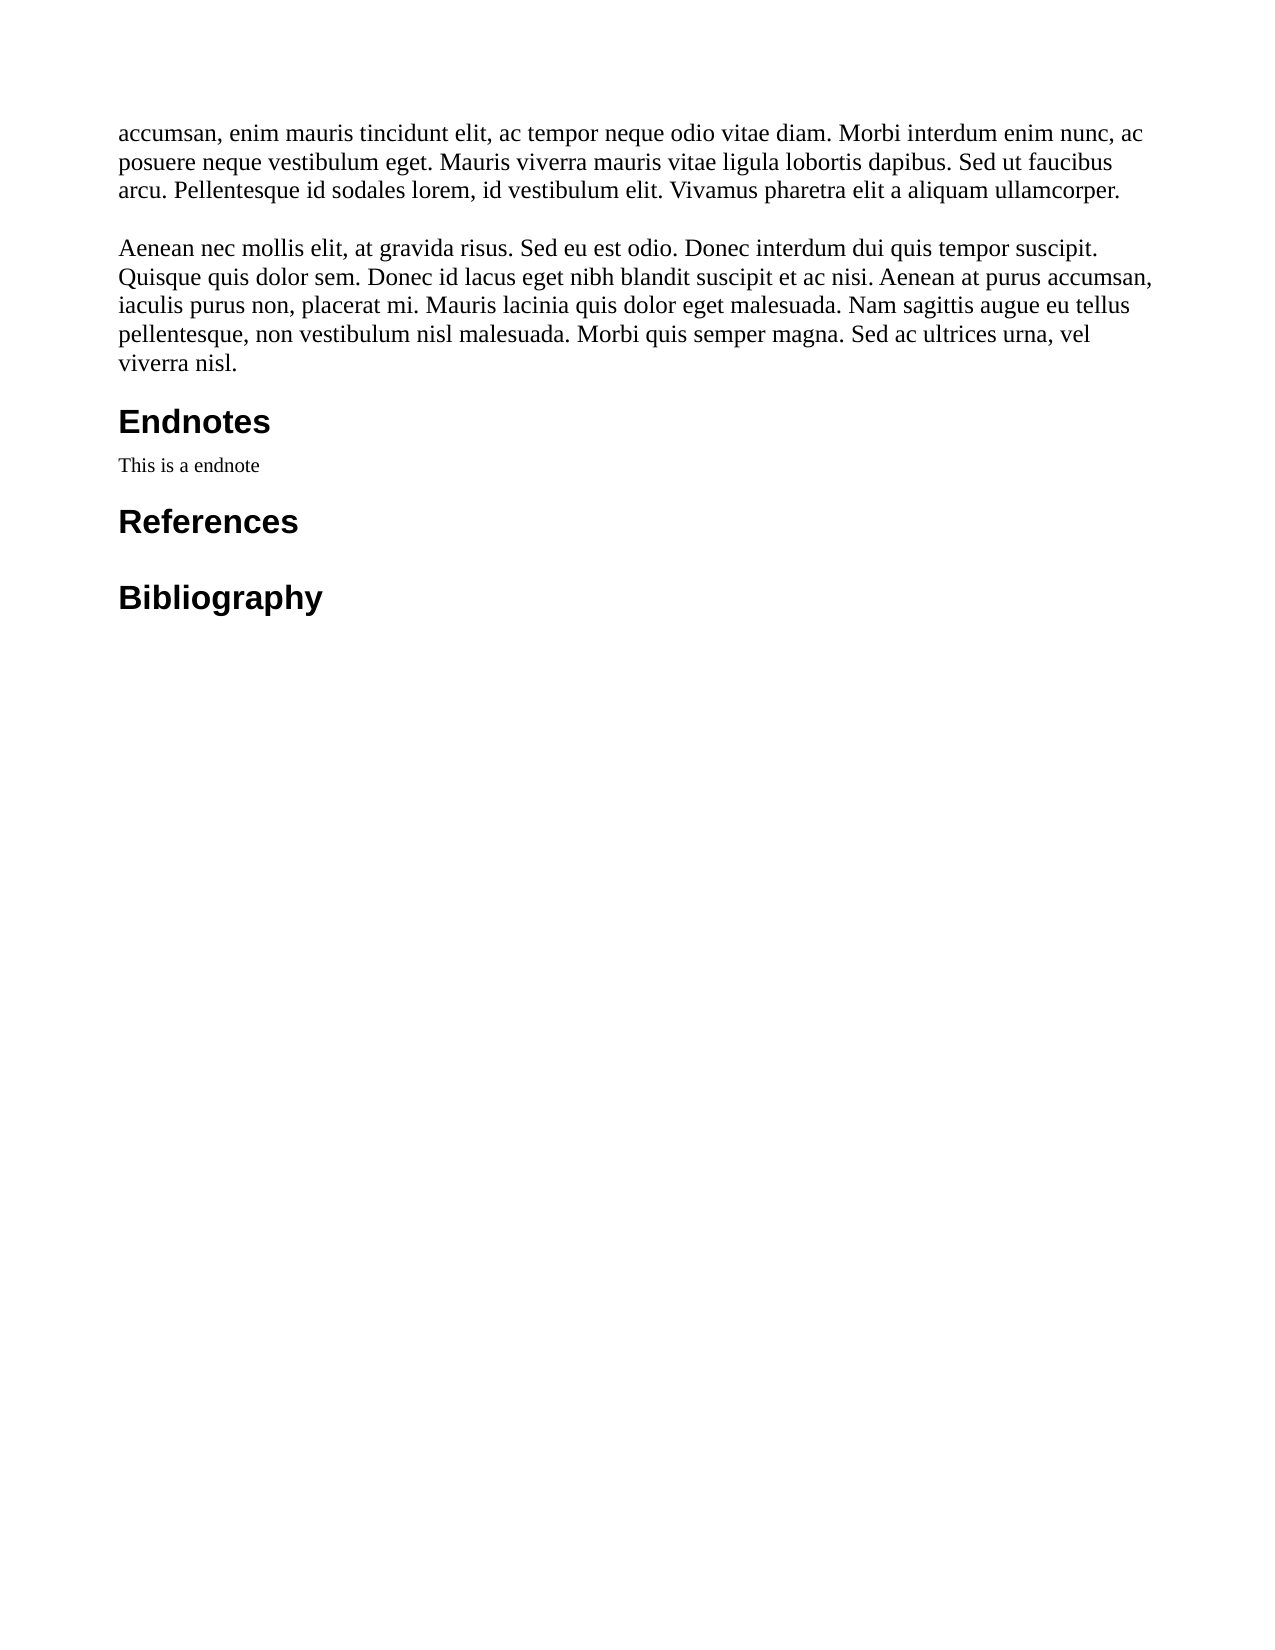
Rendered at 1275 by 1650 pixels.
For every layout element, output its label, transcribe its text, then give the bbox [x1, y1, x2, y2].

text accumsan, enim mauris tincidunt elit, ac tempor neque odio vitae diam. Morbi interdum enim nunc, ac posuere neque vestibulum eget. Mauris viverra mauris vitae ligula lobortis dapibus. Sed ut faucibus arcu. Pellentesque id sodales lorem, id vestibulum elit. Vivamus pharetra elit a aliquam ullamcorper. [118, 118, 1157, 204]
subtitle Bibliography [118, 578, 1157, 617]
subtitle Endnotes [118, 402, 1157, 441]
subtitle References [118, 502, 1157, 541]
text This is a endnote [118, 453, 1157, 477]
text Aenean nec mollis elit, at gravida risus. Sed eu est odio. Donec interdum dui quis tempor suscipit. Quisque quis dolor sem. Donec id lacus eget nibh blandit suscipit et ac nisi. Aenean at purus accumsan, iaculis purus non, placerat mi. Mauris lacinia quis dolor eget malesuada. Nam sagittis augue eu tellus pellentesque, non vestibulum nisl malesuada. Morbi quis semper magna. Sed ac ultrices urna, vel viverra nisl. [118, 233, 1157, 377]
